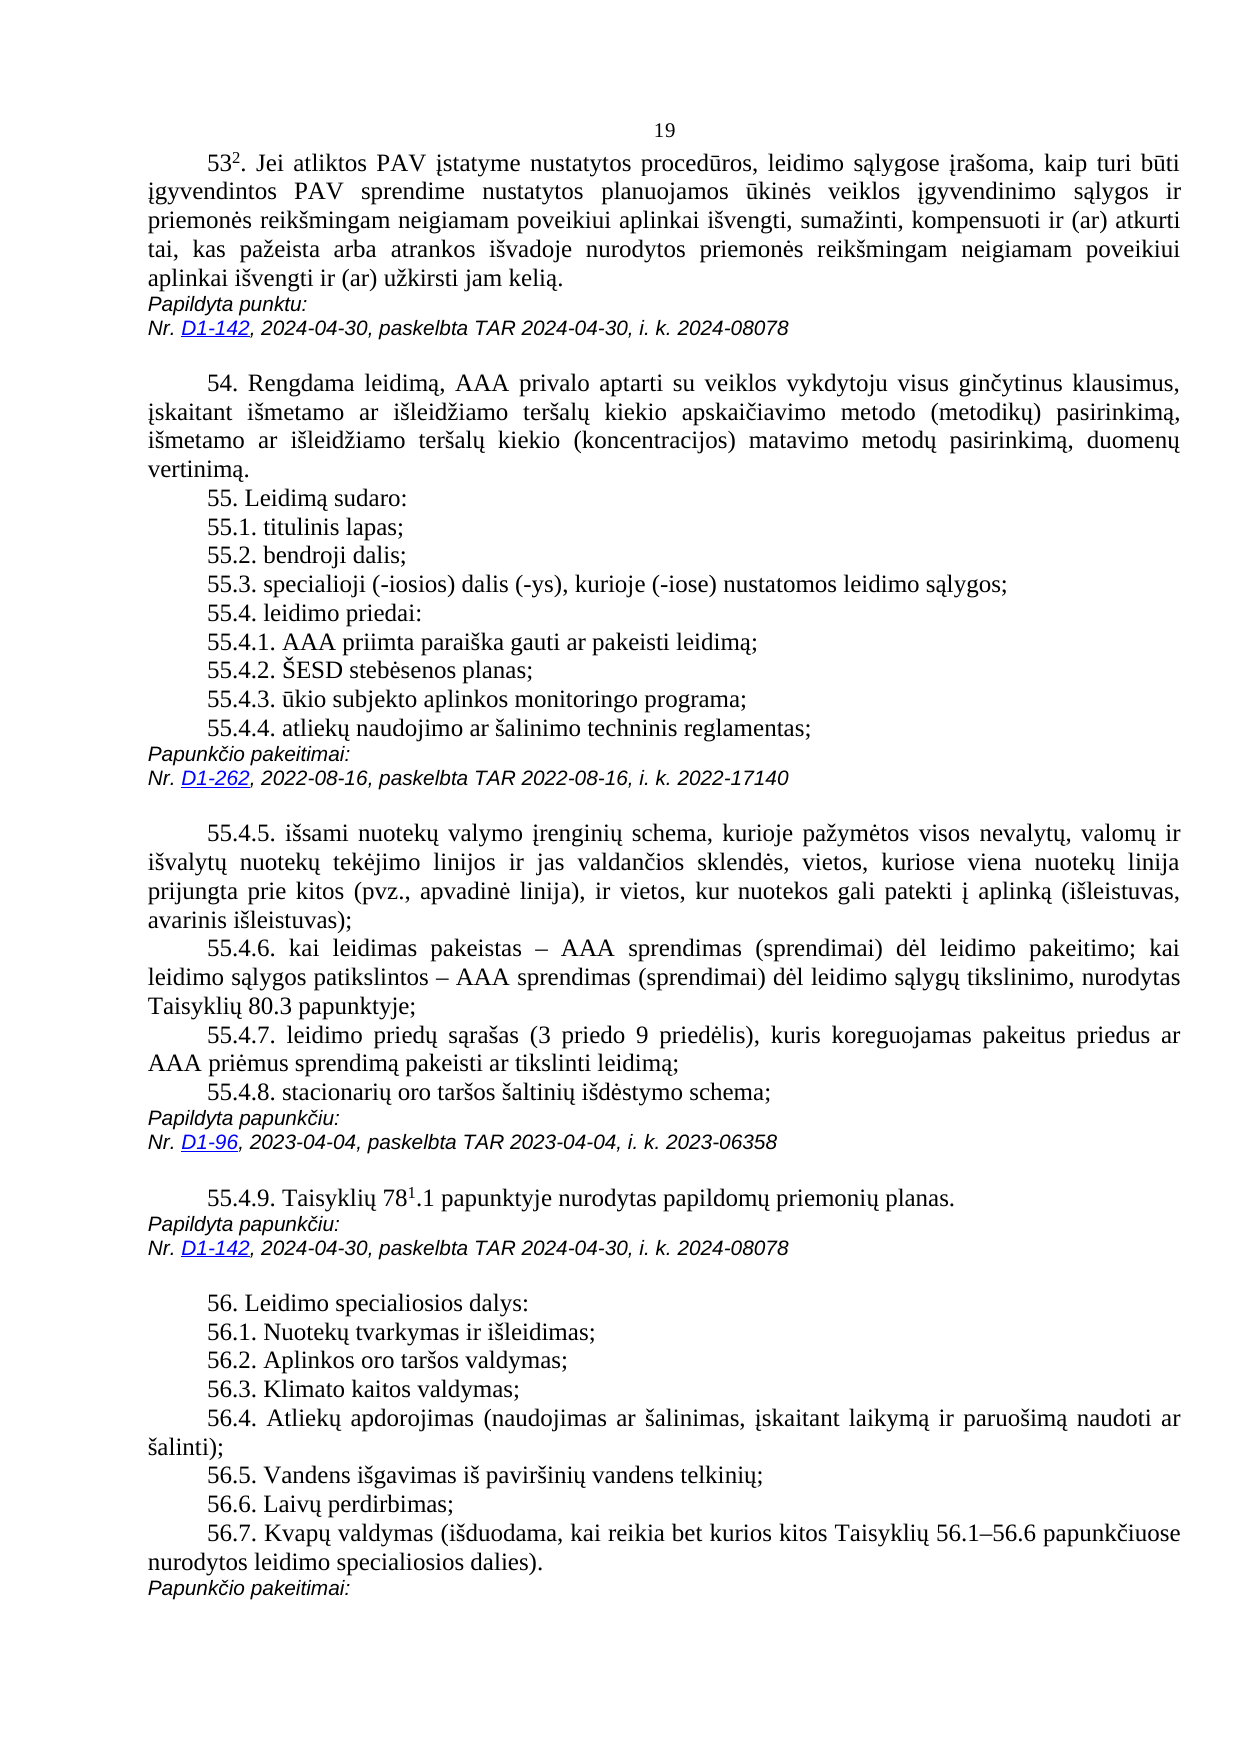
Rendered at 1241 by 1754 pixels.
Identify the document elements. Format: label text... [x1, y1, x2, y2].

text 56.5. Vandens išgavimas iš paviršinių vandens telkinių; [148, 1461, 1181, 1489]
text Nr. D1-142, 2024-04-30, paskelbta TAR 2024-04-30, i. k. 2024-08078 [148, 1235, 1181, 1259]
text 55.3. specialioji (-iosios) dalis (-ys), kurioje (-iose) nustatomos leidimo sąlygos; [148, 569, 1181, 598]
text 56.2. Aplinkos oro taršos valdymas; [148, 1346, 1181, 1374]
text 55.4.5. išsami nuotekų valymo įrenginių schema, kurioje pažymėtos visos nevalytų, valomų ir išvalytų nuotekų tekėjimo linijos ir jas valdančios sklendės, vietos, kuriose viena nuotekų linija prijungta prie kitos (pvz., apvadinė linija), ir vietos, kur nuotekos gali patekti į aplinką (išleistuvas, avarinis išleistuvas); [148, 818, 1181, 933]
text 55.4.7. leidimo priedų sąrašas (3 priedo 9 priedėlis), kuris koreguojamas pakeitus priedus ar AAA priėmus sprendimą pakeisti ar tikslinti leidimą; [148, 1020, 1181, 1077]
text Papildyta papunkčiu: [148, 1211, 1181, 1235]
text 54. Rengdama leidimą, AAA privalo aptarti su veiklos vykdytoju visus ginčytinus klausimus, įskaitant išmetamo ar išleidžiamo teršalų kiekio apskaičiavimo metodo (metodikų) pasirinkimą, išmetamo ar išleidžiamo teršalų kiekio (koncentracijos) matavimo metodų pasirinkimą, duomenų vertinimą. [148, 368, 1181, 483]
text 532. Jei atliktos PAV įstatyme nustatytos procedūros, leidimo sąlygose įrašoma, kaip turi būti įgyvendintos PAV sprendime nustatytos planuojamos ūkinės veiklos įgyvendinimo sąlygos ir priemonės reikšmingam neigiamam poveikiui aplinkai išvengti, sumažinti, kompensuoti ir (ar) atkurti tai, kas pažeista arba atrankos išvadoje nurodytos priemonės reikšmingam neigiamam poveikiui aplinkai išvengti ir (ar) užkirsti jam kelią. [148, 148, 1181, 291]
text 55.4.1. AAA priimta paraiška gauti ar pakeisti leidimą; [148, 627, 1181, 656]
text 56.1. Nuotekų tvarkymas ir išleidimas; [148, 1317, 1181, 1346]
text Nr. D1-262, 2022-08-16, paskelbta TAR 2022-08-16, i. k. 2022-17140 [148, 766, 1181, 790]
text 56. Leidimo specialiosios dalys: [148, 1288, 1181, 1317]
text 56.3. Klimato kaitos valdymas; [148, 1374, 1181, 1403]
text 55.4.8. stacionarių oro taršos šaltinių išdėstymo schema; [148, 1077, 1181, 1106]
text 56.6. Laivų perdirbimas; [148, 1489, 1181, 1518]
text 55.4.6. kai leidimas pakeistas – AAA sprendimas (sprendimai) dėl leidimo pakeitimo; kai leidimo sąlygos patikslintos – AAA sprendimas (sprendimai) dėl leidimo sąlygų tikslinimo, nurodytas Taisyklių 80.3 papunktyje; [148, 933, 1181, 1020]
text 55.2. bendroji dalis; [148, 541, 1181, 569]
text 56.4. Atliekų apdorojimas (naudojimas ar šalinimas, įskaitant laikymą ir paruošimą naudoti ar šalinti); [148, 1403, 1181, 1461]
text 55.4.4. atliekų naudojimo ar šalinimo techninis reglamentas; [148, 713, 1181, 742]
text Nr. D1-96, 2023-04-04, paskelbta TAR 2023-04-04, i. k. 2023-06358 [148, 1130, 1181, 1154]
text 55. Leidimą sudaro: [148, 483, 1181, 512]
text 56.7. Kvapų valdymas (išduodama, kai reikia bet kurios kitos Taisyklių 56.1–56.6 papunkčiuose nurodytos leidimo specialiosios dalies). [148, 1518, 1181, 1576]
text Nr. D1-142, 2024-04-30, paskelbta TAR 2024-04-30, i. k. 2024-08078 [148, 315, 1181, 339]
text Papildyta punktu: [148, 291, 1181, 315]
text 55.4.9. Taisyklių 781.1 papunktyje nurodytas papildomų priemonių planas. [148, 1183, 1181, 1211]
text 55.4.2. ŠESD stebėsenos planas; [148, 656, 1181, 684]
text Papildyta papunkčiu: [148, 1106, 1181, 1130]
text 55.1. titulinis lapas; [148, 512, 1181, 541]
text Papunkčio pakeitimai: [148, 1576, 1181, 1599]
text 55.4.3. ūkio subjekto aplinkos monitoringo programa; [148, 684, 1181, 713]
text Papunkčio pakeitimai: [148, 742, 1181, 766]
text 55.4. leidimo priedai: [148, 598, 1181, 627]
